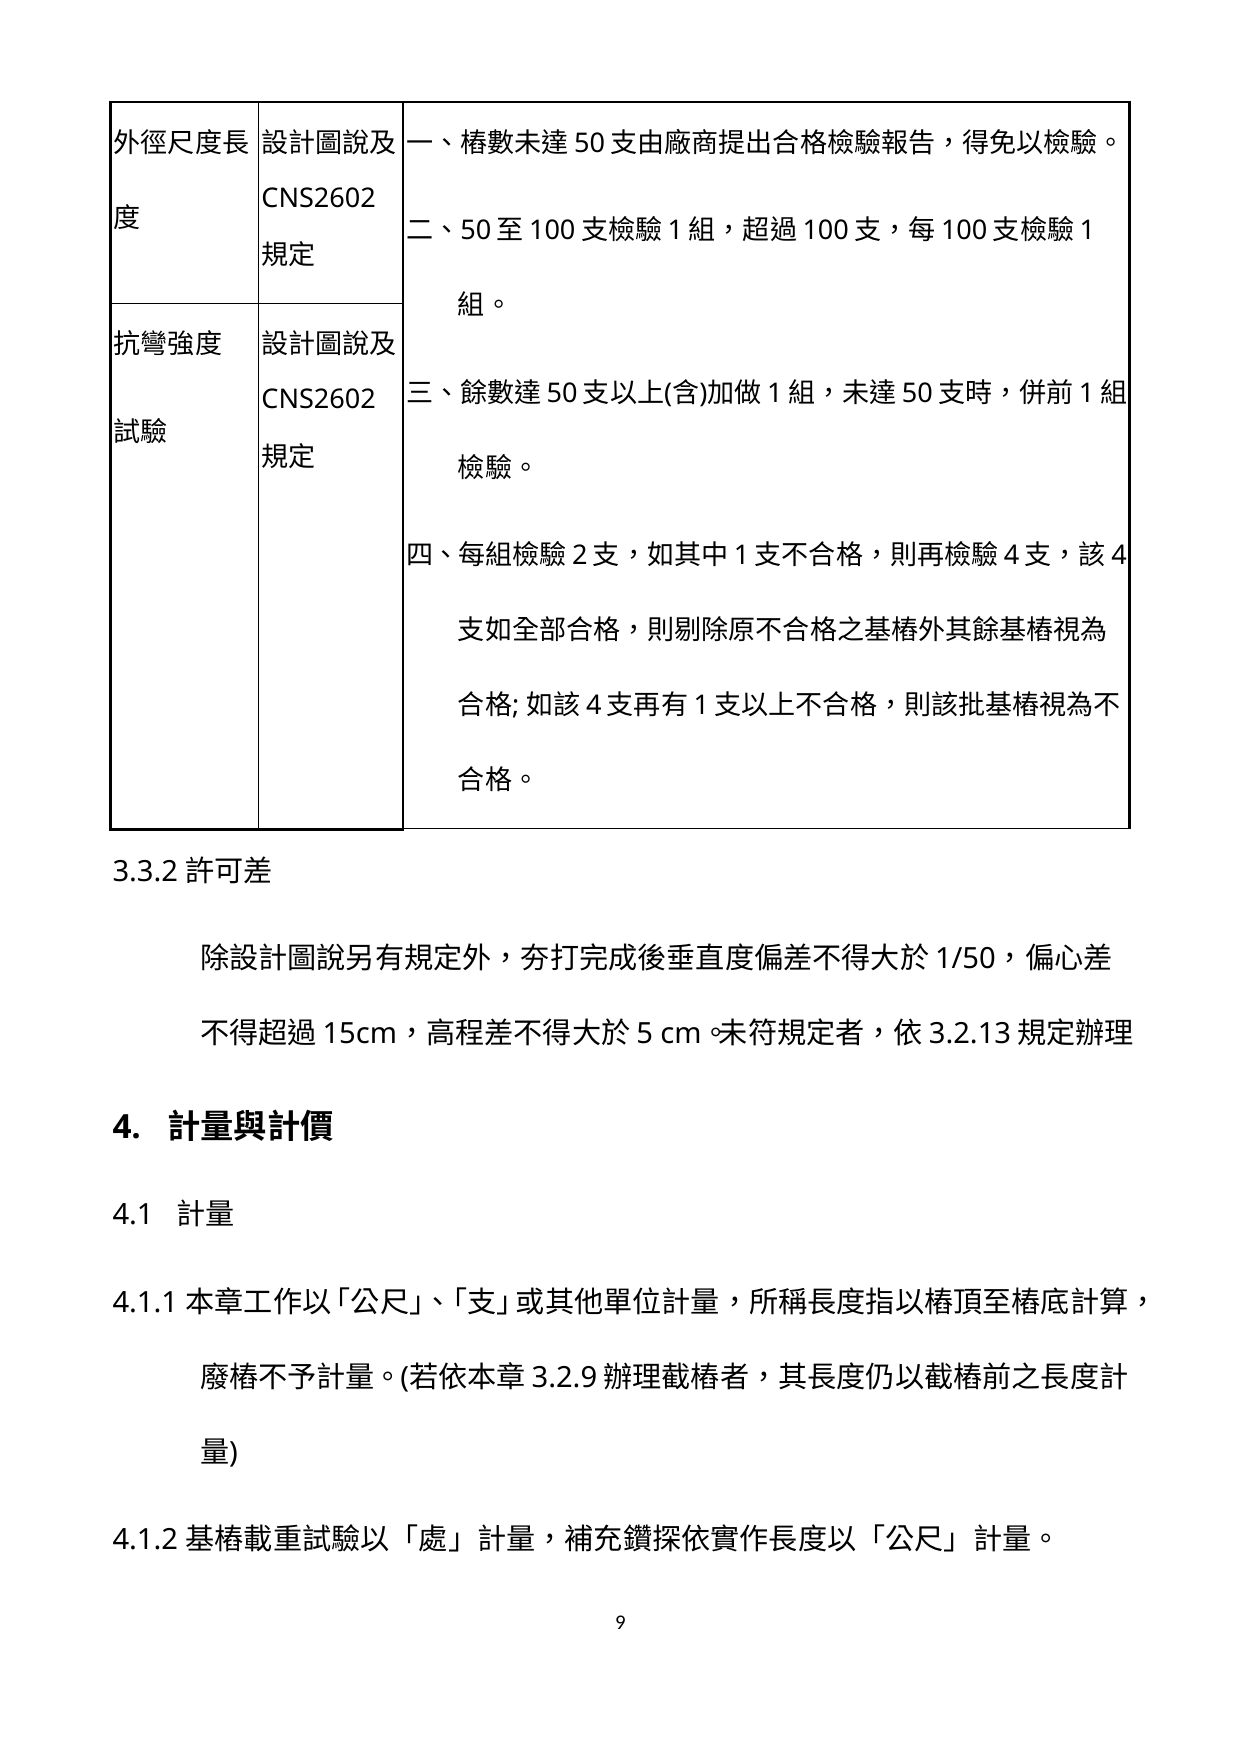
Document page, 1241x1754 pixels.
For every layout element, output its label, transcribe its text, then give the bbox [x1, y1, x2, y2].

text 4.1.1 本章工作以「公尺」、「支」或其他單位計量，所稱長度指以樁頂至樁底計算，廢樁不予計量。(若依本章3.2.9辦理截樁者，其長度仍以截樁前之長度計量) [112, 1262, 1128, 1487]
text 4.1 計量 [112, 1174, 1128, 1249]
table_cell 設計圖說及CNS2602規定 [259, 103, 402, 303]
text 4. 計量與計價 [112, 1087, 1128, 1162]
text 4.1.2 基樁載重試驗以「處」計量，補充鑽探依實作長度以「公尺」計量。 [112, 1499, 1128, 1574]
text 3.3.2 許可差 [112, 831, 1128, 906]
table_cell 抗彎強度 試驗 [112, 304, 258, 828]
table_cell 設計圖說及CNS2602規定 [259, 304, 402, 828]
table_cell 外徑尺度長度 [112, 103, 258, 303]
table_cell 一、樁數未達50支由廠商提出合格檢驗報告，得免以檢驗。 二、50至100支檢驗1組，超過100支，每100支檢驗1組。 三、餘數達50支以上(含)加做1組，未達50支時，併前1組檢驗。 四、每組檢驗2支，如其中1支不合格，則再檢驗4支，該4支如全部合格，則剔除原不合格之基樁外其餘基樁視為合格; 如該4支再有1支以上不合格，則該批基樁視為不合格。 [404, 103, 1128, 828]
text 除設計圖說另有規定外，夯打完成後垂直度偏差不得大於1/50，偏心差不得超過15cm，高程差不得大於5 cm。未符規定者，依3.2.13規定辦理。 [200, 918, 1128, 1068]
